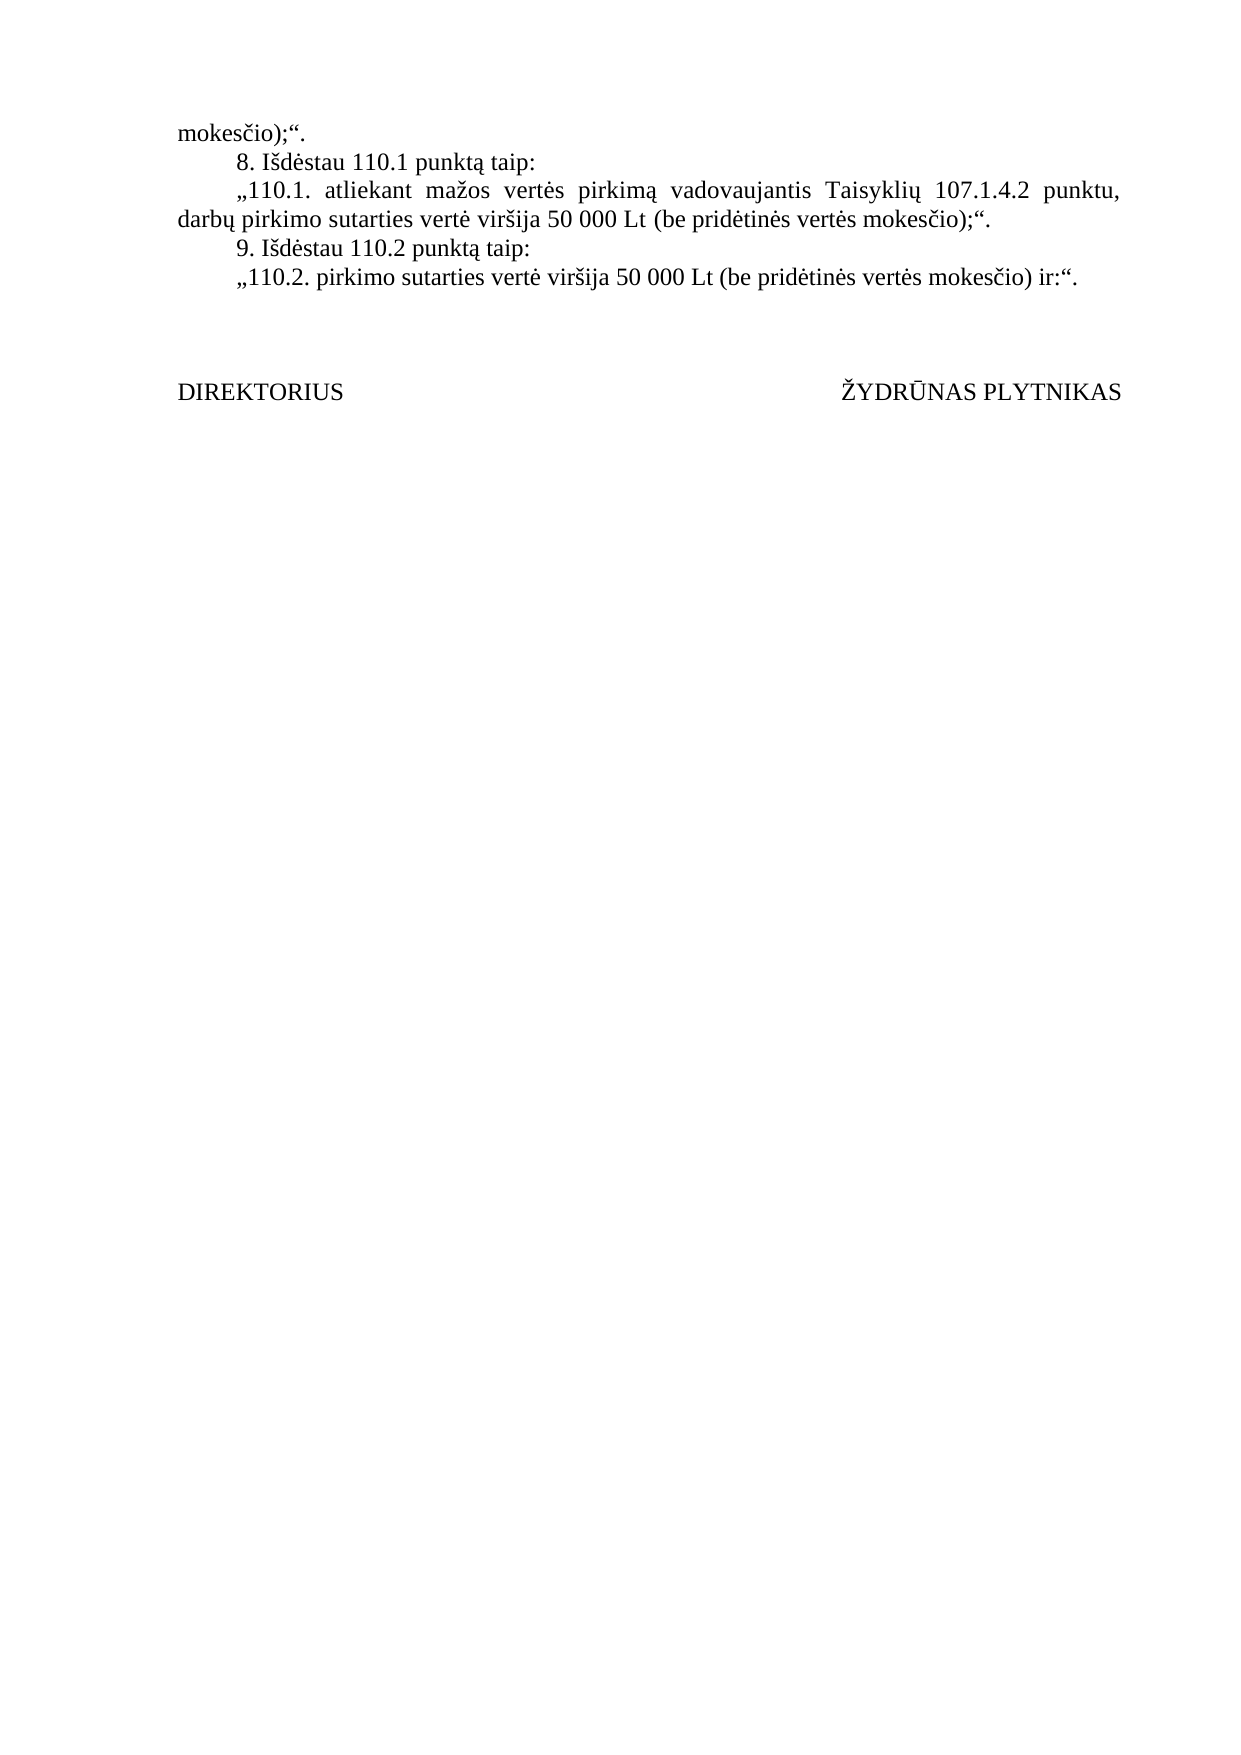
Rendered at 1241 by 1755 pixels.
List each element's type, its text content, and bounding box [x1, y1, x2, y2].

text 9. Išdėstau 110.2 punktą taip: [177, 233, 1122, 262]
text „110.1. atliekant mažos vertės pirkimą vadovaujantis Taisyklių 107.1.4.2 punktu, darbų pirkimo sutarties vertė viršija 50 000 Lt (be pridėtinės vertės mokesčio);“. [177, 176, 1122, 233]
text Direktorius Žydrūnas Plytnikas [177, 377, 1122, 406]
text 8. Išdėstau 110.1 punktą taip: [177, 147, 1122, 176]
text mokesčio);“. [177, 118, 1122, 147]
text „110.2. pirkimo sutarties vertė viršija 50 000 Lt (be pridėtinės vertės mokesčio) ir:“. [177, 262, 1122, 291]
